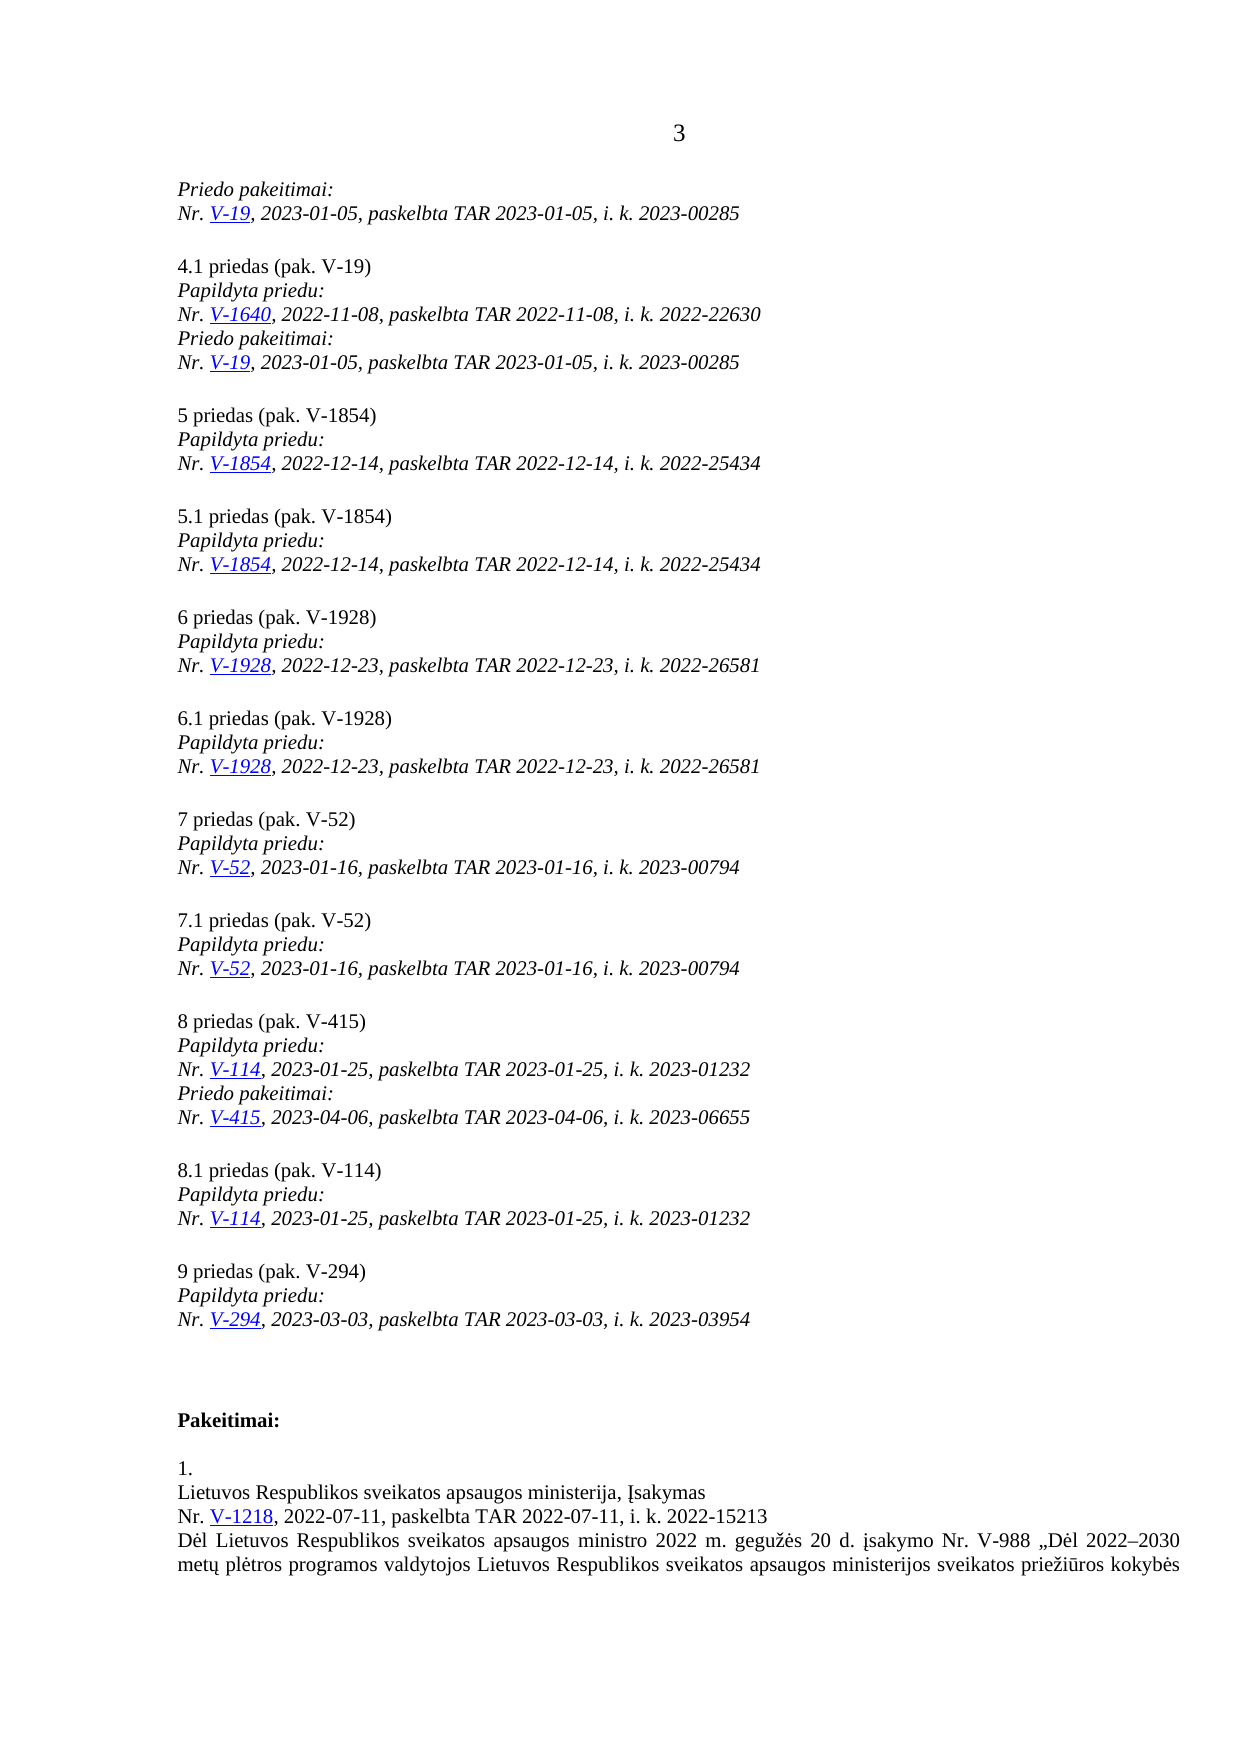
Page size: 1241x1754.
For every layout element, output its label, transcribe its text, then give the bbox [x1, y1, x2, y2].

text Nr. V-1854, 2022-12-14, paskelbta TAR 2022-12-14, i. k. 2022-25434 [177, 451, 1181, 475]
text Nr. V-19, 2023-01-05, paskelbta TAR 2023-01-05, i. k. 2023-00285 [177, 201, 1181, 225]
text Papildyta priedu: [177, 629, 1181, 653]
text Papildyta priedu: [177, 1283, 1181, 1307]
text 9 priedas (pak. V-294) [177, 1259, 1181, 1283]
text 8 priedas (pak. V-415) [177, 1009, 1181, 1033]
text 6.1 priedas (pak. V-1928) [177, 706, 1181, 730]
text 8.1 priedas (pak. V-114) [177, 1158, 1181, 1182]
text Nr. V-52, 2023-01-16, paskelbta TAR 2023-01-16, i. k. 2023-00794 [177, 956, 1181, 980]
text Nr. V-19, 2023-01-05, paskelbta TAR 2023-01-05, i. k. 2023-00285 [177, 350, 1181, 374]
text 7.1 priedas (pak. V-52) [177, 908, 1181, 932]
text Nr. V-1218, 2022-07-11, paskelbta TAR 2022-07-11, i. k. 2022-15213 [177, 1504, 1181, 1528]
text Papildyta priedu: [177, 932, 1181, 956]
text 1. [177, 1456, 1181, 1480]
text Papildyta priedu: [177, 278, 1181, 302]
text Papildyta priedu: [177, 730, 1181, 754]
text Lietuvos Respublikos sveikatos apsaugos ministerija, Įsakymas [177, 1480, 1181, 1504]
text Nr. V-415, 2023-04-06, paskelbta TAR 2023-04-06, i. k. 2023-06655 [177, 1105, 1181, 1129]
text Priedo pakeitimai: [177, 177, 1181, 201]
text Papildyta priedu: [177, 1033, 1181, 1057]
text Papildyta priedu: [177, 528, 1181, 552]
text 5 priedas (pak. V-1854) [177, 403, 1181, 427]
text Priedo pakeitimai: [177, 1081, 1181, 1105]
text Nr. V-52, 2023-01-16, paskelbta TAR 2023-01-16, i. k. 2023-00794 [177, 855, 1181, 879]
text Nr. V-1928, 2022-12-23, paskelbta TAR 2022-12-23, i. k. 2022-26581 [177, 653, 1181, 677]
text Nr. V-1854, 2022-12-14, paskelbta TAR 2022-12-14, i. k. 2022-25434 [177, 552, 1181, 576]
text 7 priedas (pak. V-52) [177, 807, 1181, 831]
text Nr. V-114, 2023-01-25, paskelbta TAR 2023-01-25, i. k. 2023-01232 [177, 1057, 1181, 1081]
text 4.1 priedas (pak. V-19) [177, 254, 1181, 278]
text 5.1 priedas (pak. V-1854) [177, 504, 1181, 528]
text Dėl Lietuvos Respublikos sveikatos apsaugos ministro 2022 m. gegužės 20 d. įsakymo Nr. V-988 „Dėl 2022–2030 metų plėtros programos valdytojos Lietuvos Respublikos sveikatos apsaugos ministerijos sveikatos priežiūros kokybės [177, 1528, 1181, 1576]
text Papildyta priedu: [177, 1182, 1181, 1206]
text Nr. V-114, 2023-01-25, paskelbta TAR 2023-01-25, i. k. 2023-01232 [177, 1206, 1181, 1230]
text Nr. V-1640, 2022-11-08, paskelbta TAR 2022-11-08, i. k. 2022-22630 [177, 302, 1181, 326]
text Priedo pakeitimai: [177, 326, 1181, 350]
text Papildyta priedu: [177, 427, 1181, 451]
text 6 priedas (pak. V-1928) [177, 605, 1181, 629]
text Papildyta priedu: [177, 831, 1181, 855]
text Pakeitimai: [177, 1408, 1181, 1432]
text Nr. V-294, 2023-03-03, paskelbta TAR 2023-03-03, i. k. 2023-03954 [177, 1307, 1181, 1331]
text Nr. V-1928, 2022-12-23, paskelbta TAR 2022-12-23, i. k. 2022-26581 [177, 754, 1181, 778]
